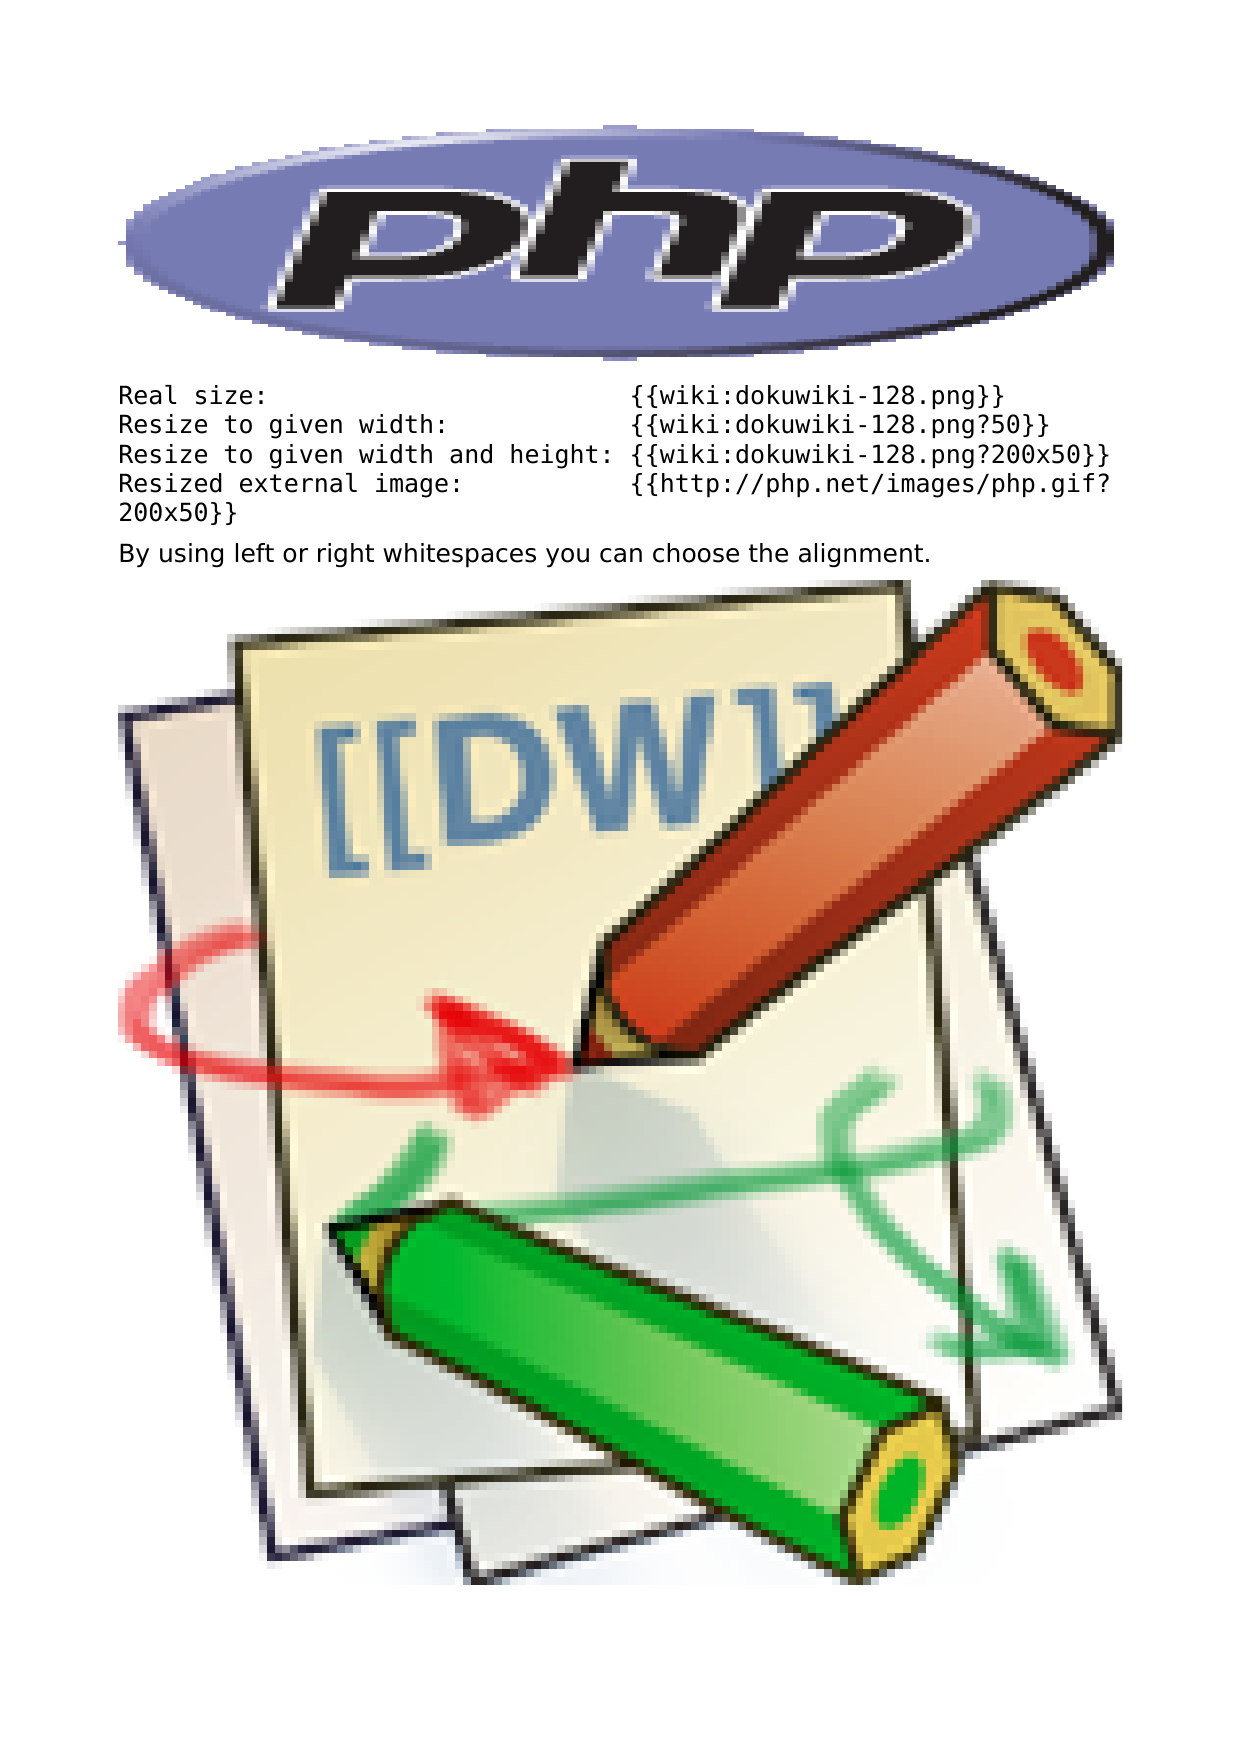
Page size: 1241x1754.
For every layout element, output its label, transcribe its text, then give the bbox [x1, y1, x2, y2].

text Real size: {{wiki:dokuwiki-128.png}} Resize to given width: {{wiki:dokuwiki-128.png?50}} Resize to given width and height: {{wiki:dokuwiki-128.png?200x50}} Resized external image: {{http://php.net/images/php.gif?200x50}} [118, 382, 1122, 527]
picture [118, 118, 1123, 369]
text By using left or right whitespaces you can choose the alignment. [118, 539, 1122, 568]
picture [118, 580, 1123, 1585]
